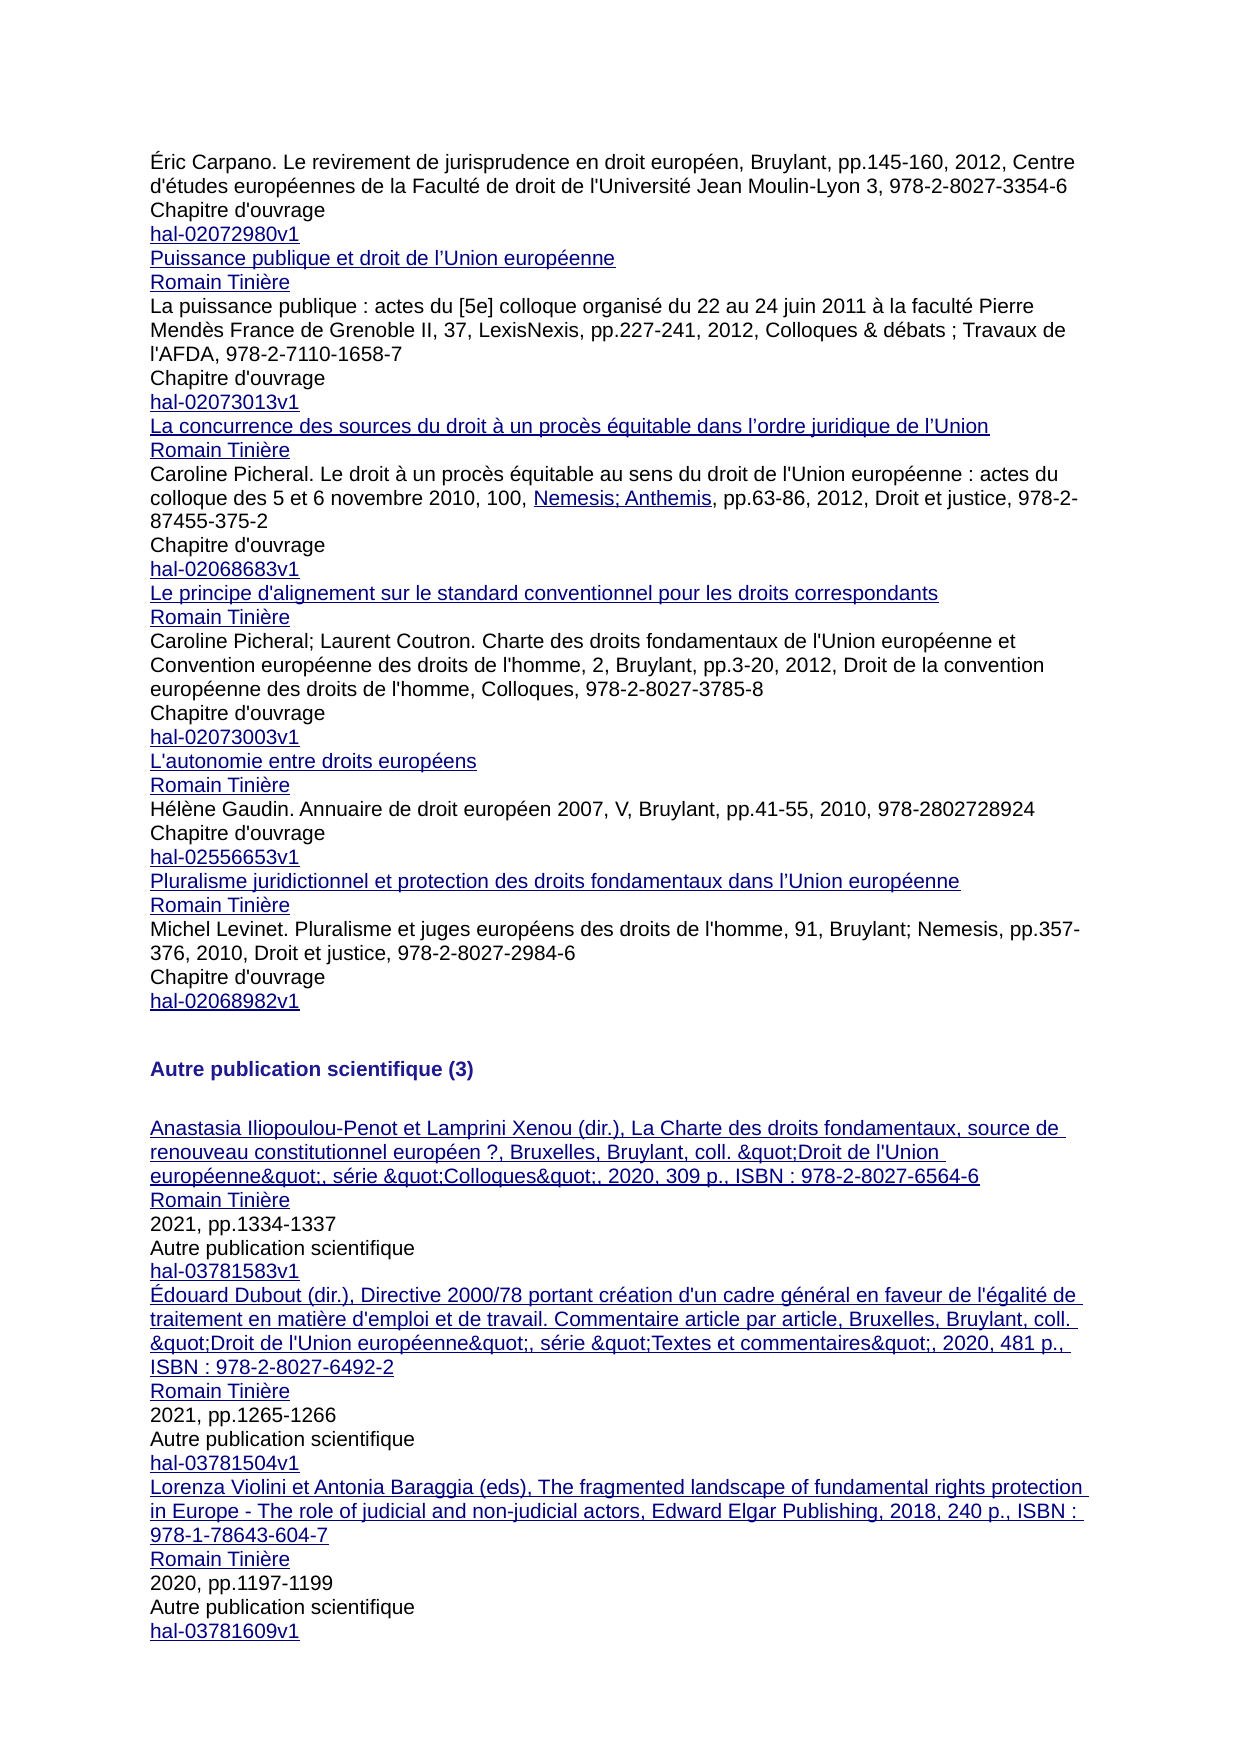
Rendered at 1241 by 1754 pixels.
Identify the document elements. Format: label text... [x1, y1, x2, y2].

table_cell Le principe d'alignement sur le standard conventionnel pour les droits correspondants Romain Tinière Caroline Picheral; Laurent Coutron. Charte des droits fondamentaux de l'Union européenne et Convention européenne des droits de l'homme, 2, Bruylant, pp.3-20, 2012, Droit de la convention européenne des droits de l'homme, Colloques, 978-2-8027-3785-8 Chapitre d'ouvrage hal-02073003v1 [150, 581, 1090, 749]
table_cell Éric Carpano. Le revirement de jurisprudence en droit européen, Bruylant, pp.145-160, 2012, Centre d'études européennes de la Faculté de droit de l'Université Jean Moulin-Lyon 3, 978-2-8027-3354-6 Chapitre d'ouvrage hal-02072980v1 [150, 150, 1090, 246]
subtitle Autre publication scientifique (3) [150, 1057, 1090, 1081]
table_cell Édouard Dubout (dir.), Directive 2000/78 portant création d'un cadre général en faveur de l'égalité de traitement en matière d'emploi et de travail. Commentaire article par article, Bruxelles, Bruylant, coll. &quot;Droit de l'Union européenne&quot;, série &quot;Textes et commentaires&quot;, 2020, 481 p., ISBN : 978-2-8027-6492-2 Romain Tinière 2021, pp.1265-1266 Autre publication scientifique hal-03781504v1 [150, 1283, 1090, 1475]
table_cell Puissance publique et droit de l’Union européenne Romain Tinière La puissance publique : actes du [5e] colloque organisé du 22 au 24 juin 2011 à la faculté Pierre Mendès France de Grenoble II, 37, LexisNexis, pp.227-241, 2012, Colloques & débats ; Travaux de l'AFDA, 978-2-7110-1658-7 Chapitre d'ouvrage hal-02073013v1 [150, 246, 1090, 413]
table_header Anastasia Iliopoulou-Penot et Lamprini Xenou (dir.), La Charte des droits fondamentaux, source de renouveau constitutionnel européen ?, Bruxelles, Bruylant, coll. &quot;Droit de l'Union européenne&quot;, série &quot;Colloques&quot;, 2020, 309 p., ISBN : 978-2-8027-6564-6 Romain Tinière 2021, pp.1334-1337 Autre publication scientifique hal-03781583v1 [150, 1116, 1090, 1283]
table_cell Pluralisme juridictionnel et protection des droits fondamentaux dans l’Union européenne Romain Tinière Michel Levinet. Pluralisme et juges européens des droits de l'homme, 91, Bruylant; Nemesis, pp.357-376, 2010, Droit et justice, 978-2-8027-2984-6 Chapitre d'ouvrage hal-02068982v1 [150, 869, 1090, 1012]
table_cell Lorenza Violini et Antonia Baraggia (eds), The fragmented landscape of fundamental rights protection in Europe - The role of judicial and non-judicial actors, Edward Elgar Publishing, 2018, 240 p., ISBN : 978-1-78643-604-7 Romain Tinière 2020, pp.1197-1199 Autre publication scientifique hal-03781609v1 [150, 1475, 1090, 1643]
table_cell La concurrence des sources du droit à un procès équitable dans l’ordre juridique de l’Union Romain Tinière Caroline Picheral. Le droit à un procès équitable au sens du droit de l'Union européenne : actes du colloque des 5 et 6 novembre 2010, 100, Nemesis; Anthemis, pp.63-86, 2012, Droit et justice, 978-2-87455-375-2 Chapitre d'ouvrage hal-02068683v1 [150, 414, 1090, 581]
table_cell L'autonomie entre droits européens Romain Tinière Hélène Gaudin. Annuaire de droit européen 2007, V, Bruylant, pp.41-55, 2010, 978-2802728924 Chapitre d'ouvrage hal-02556653v1 [150, 749, 1090, 869]
